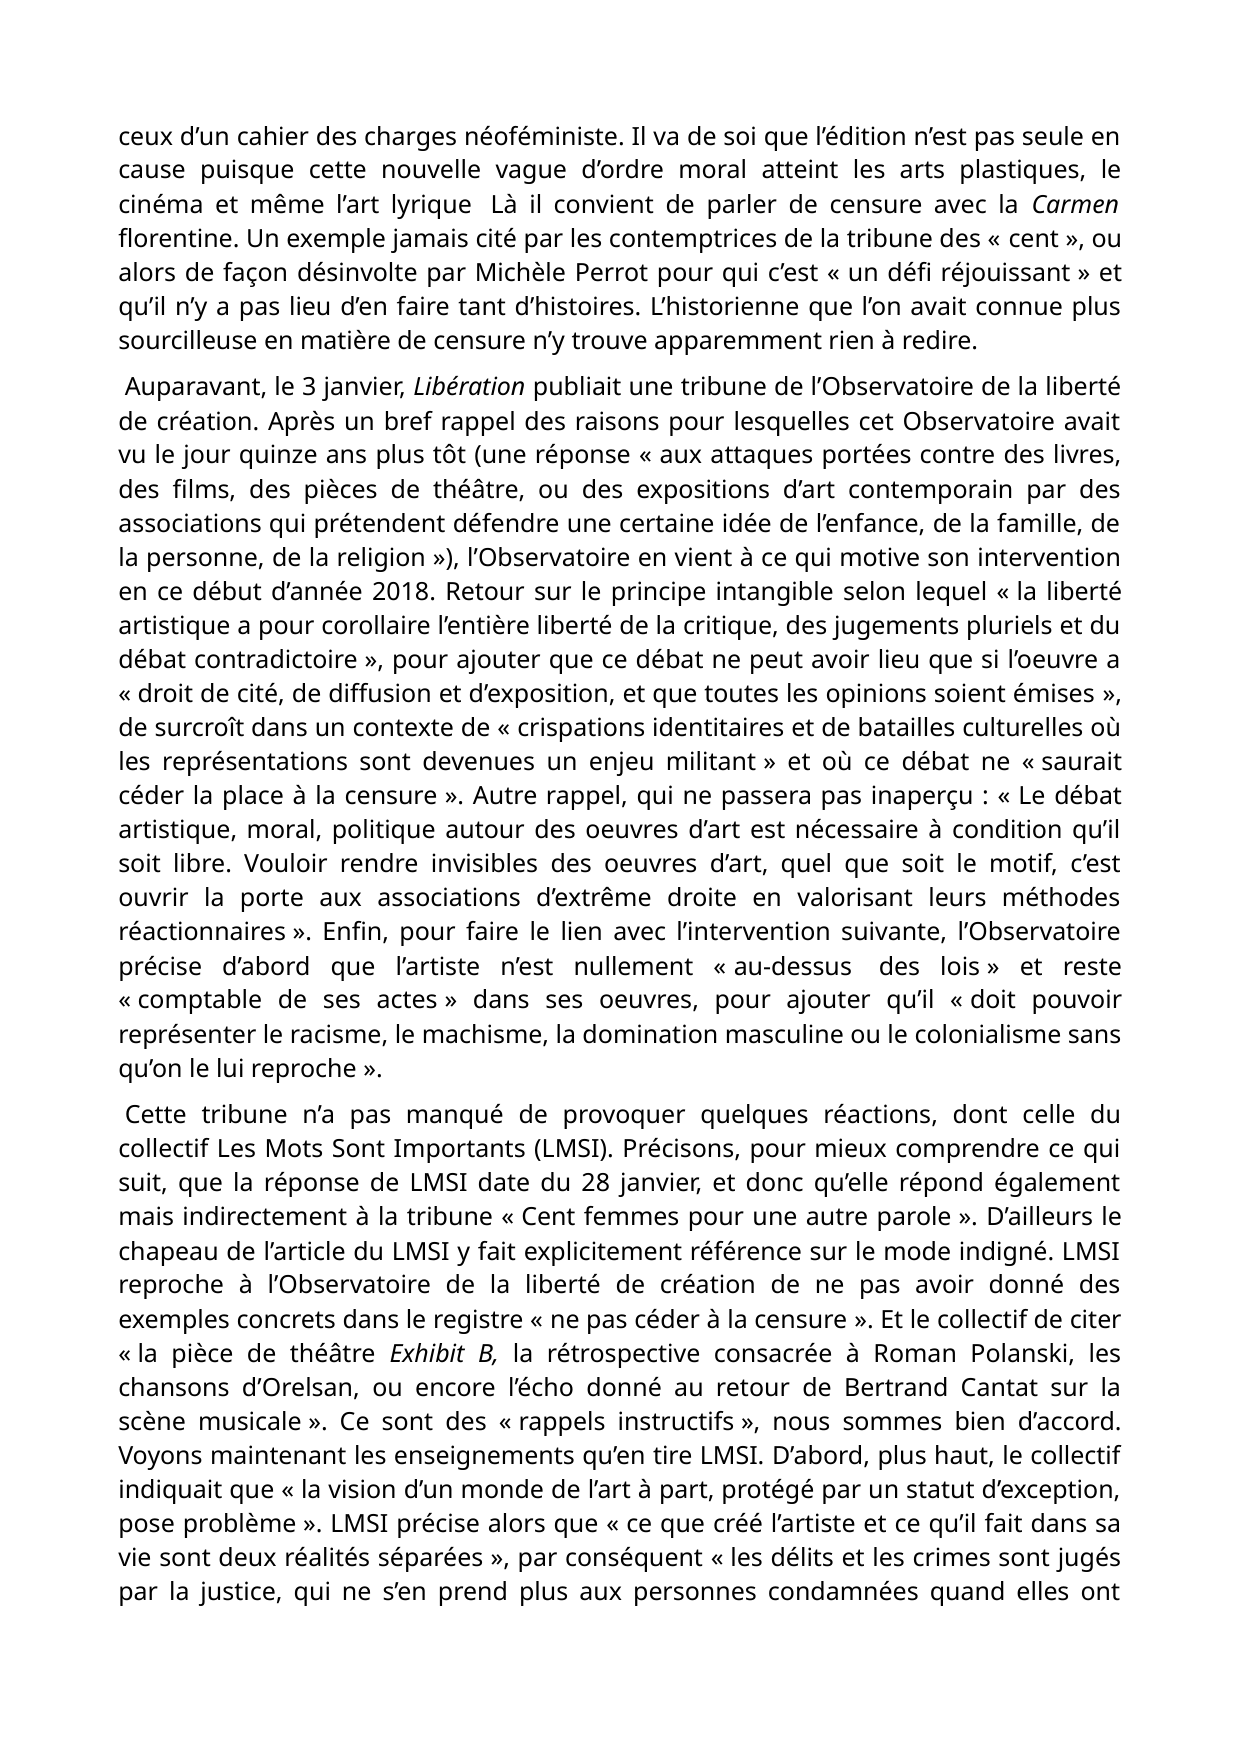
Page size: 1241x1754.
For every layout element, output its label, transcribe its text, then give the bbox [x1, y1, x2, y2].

text ceux d’un cahier des charges néoféministe. Il va de soi que l’édition n’est pas seule en cause puisque cette nouvelle vague d’ordre moral atteint les arts plastiques, le cinéma et même l’art lyrique Là il convient de parler de censure avec la Carmen florentine. Un exemple jamais cité par les contemptrices de la tribune des « cent », ou alors de façon désinvolte par Michèle Perrot pour qui c’est « un défi réjouissant » et qu’il n’y a pas lieu d’en faire tant d’histoires. L’historienne que l’on avait connue plus sourcilleuse en matière de censure n’y trouve apparemment rien à redire. [118, 118, 1122, 357]
text Cette tribune n’a pas manqué de provoquer quelques réactions, dont celle du collectif Les Mots Sont Importants (LMSI). Précisons, pour mieux comprendre ce qui suit, que la réponse de LMSI date du 28 janvier, et donc qu’elle répond également mais indirectement à la tribune « Cent femmes pour une autre parole ». D’ailleurs le chapeau de l’article du LMSI y fait explicitement référence sur le mode indigné. LMSI reproche à l’Observatoire de la liberté de création de ne pas avoir donné des exemples concrets dans le registre « ne pas céder à la censure ». Et le collectif de citer « la pièce de théâtre Exhibit B, la rétrospective consacrée à Roman Polanski, les chansons d’Orelsan, ou encore l’écho donné au retour de Bertrand Cantat sur la scène musicale ». Ce sont des « rappels instructifs », nous sommes bien d’accord. Voyons maintenant les enseignements qu’en tire LMSI. D’abord, plus haut, le collectif indiquait que « la vision d’un monde de l’art à part, protégé par un statut d’exception, pose problème ». LMSI précise alors que « ce que créé l’artiste et ce qu’il fait dans sa vie sont deux réalités séparées », par conséquent « les délits et les crimes sont jugés par la justice, qui ne s’en prend plus aux personnes condamnées quand elles ont [118, 1097, 1122, 1608]
text Auparavant, le 3 janvier, Libération publiait une tribune de l’Observatoire de la liberté de création. Après un bref rappel des raisons pour lesquelles cet Observatoire avait vu le jour quinze ans plus tôt (une réponse « aux attaques portées contre des livres, des films, des pièces de théâtre, ou des expositions d’art contemporain par des associations qui prétendent défendre une certaine idée de l’enfance, de la famille, de la personne, de la religion »), l’Observatoire en vient à ce qui motive son intervention en ce début d’année 2018. Retour sur le principe intangible selon lequel « la liberté artistique a pour corollaire l’entière liberté de la critique, des jugements pluriels et du débat contradictoire », pour ajouter que ce débat ne peut avoir lieu que si l’oeuvre a « droit de cité, de diffusion et d’exposition, et que toutes les opinions soient émises », de surcroît dans un contexte de « crispations identitaires et de batailles culturelles où les représentations sont devenues un enjeu militant » et où ce débat ne « saurait céder la place à la censure ». Autre rappel, qui ne passera pas inaperçu : « Le débat artistique, moral, politique autour des oeuvres d’art est nécessaire à condition qu’il soit libre. Vouloir rendre invisibles des oeuvres d’art, quel que soit le motif, c’est ouvrir la porte aux associations d’extrême droite en valorisant leurs méthodes réactionnaires ». Enfin, pour faire le lien avec l’intervention suivante, l’Observatoire précise d’abord que l’artiste n’est nullement « au-dessus des lois » et reste « comptable de ses actes » dans ses oeuvres, pour ajouter qu’il « doit pouvoir représenter le racisme, le machisme, la domination masculine ou le colonialisme sans qu’on le lui reproche ». [118, 369, 1122, 1084]
